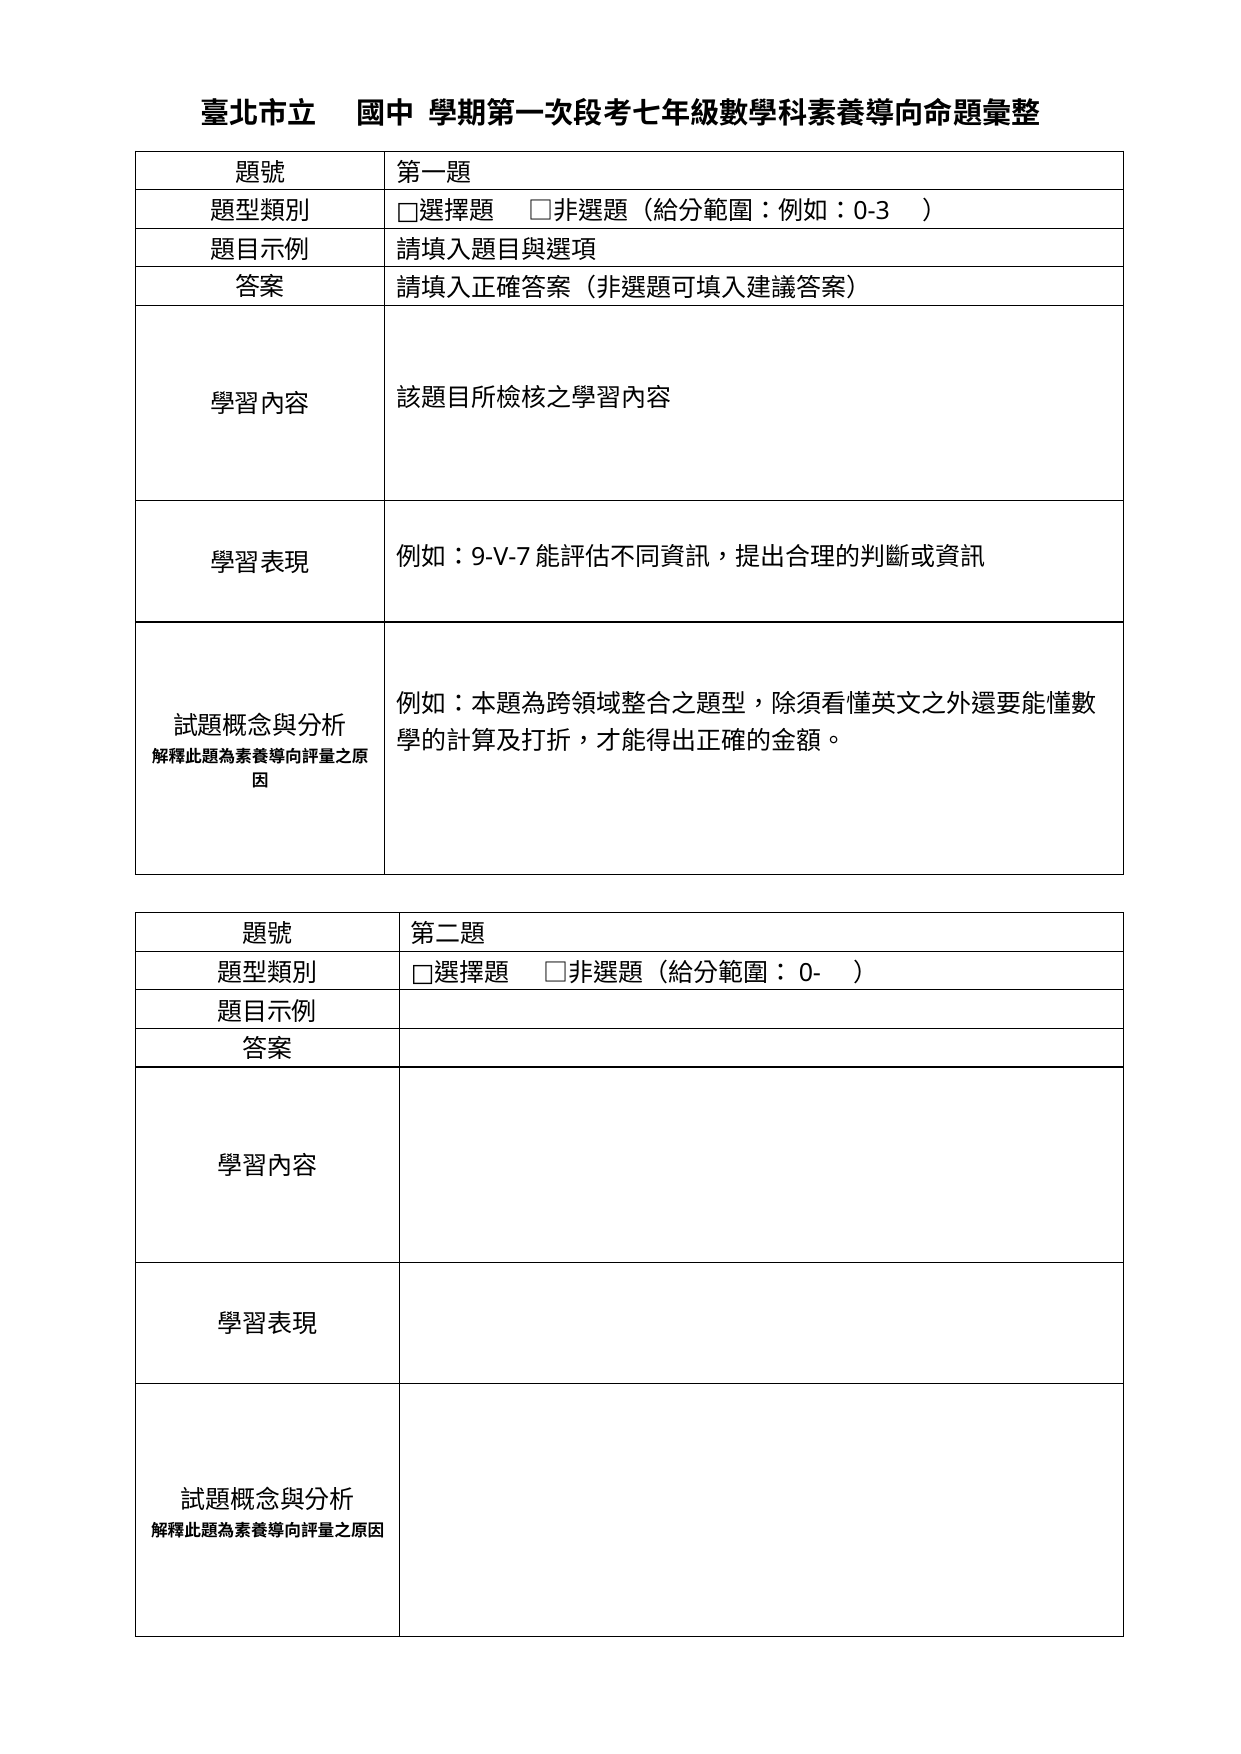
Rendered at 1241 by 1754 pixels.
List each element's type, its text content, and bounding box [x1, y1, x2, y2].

table_header 題號 [136, 913, 399, 951]
table_cell [400, 990, 1123, 1028]
table_cell □選擇題 □非選題（給分範圍： 0- ） [400, 952, 1123, 989]
table_cell 題型類別 [136, 952, 399, 989]
table_header 第一題 [385, 152, 1123, 189]
table_cell [400, 1263, 1123, 1383]
table_header 第二題 [400, 913, 1123, 951]
table_cell 請填入題目與選項 [385, 229, 1123, 266]
table_cell [400, 1029, 1123, 1066]
table_cell [400, 1068, 1123, 1262]
table_cell 試題概念與分析 解釋此題為素養導向評量之原因 [136, 1384, 399, 1636]
table_cell 題型類別 [136, 190, 384, 228]
text 臺北市立 國中 學期第一次段考七年級數學科素養導向命題彙整 [75, 89, 1165, 132]
table_cell 題目示例 [136, 229, 384, 266]
table_cell 答案 [136, 1029, 399, 1066]
table_cell 學習表現 [136, 501, 384, 621]
table_cell 答案 [136, 267, 384, 305]
table_cell 題目示例 [136, 990, 399, 1028]
table_header 題號 [136, 152, 384, 189]
table_cell 試題概念與分析 解釋此題為素養導向評量之原因 [136, 623, 384, 874]
table_cell 該題目所檢核之學習內容 [385, 306, 1123, 500]
table_cell 例如：本題為跨領域整合之題型，除須看懂英文之外還要能懂數學的計算及打折，才能得出正確的金額。 [385, 623, 1123, 874]
table_cell 學習表現 [136, 1263, 399, 1383]
table_cell 請填入正確答案（非選題可填入建議答案） [385, 267, 1123, 305]
table_cell □選擇題 □非選題（給分範圍：例如：0-3 ） [385, 190, 1123, 228]
table_cell 學習內容 [136, 306, 384, 500]
table_cell [400, 1384, 1123, 1636]
table_cell 例如：9-V-7能評估不同資訊，提出合理的判斷或資訊 [385, 501, 1123, 621]
table_cell 學習內容 [136, 1068, 399, 1262]
